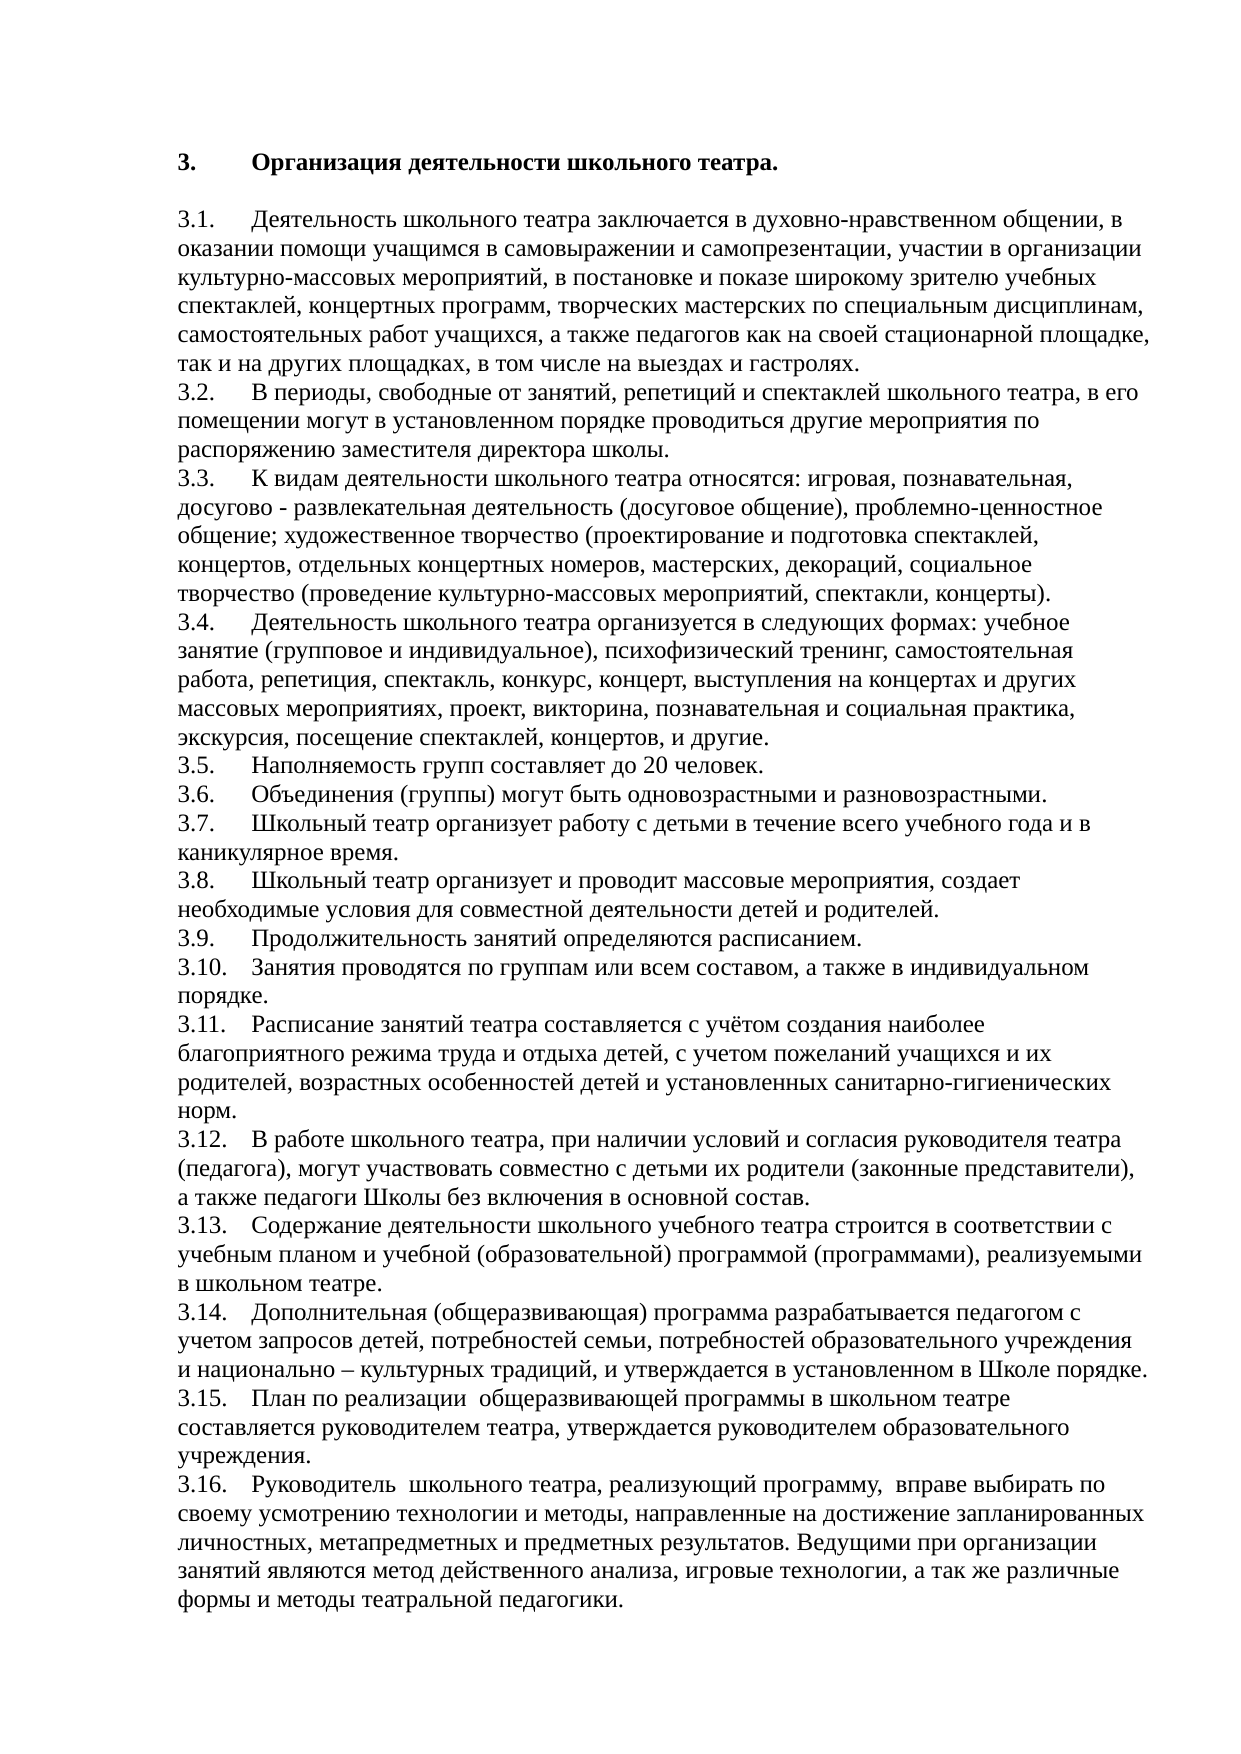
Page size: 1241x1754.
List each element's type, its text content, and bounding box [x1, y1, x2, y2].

text 3.13. Содержание деятельности школьного учебного театра строится в соответствии с учебным планом и учебной (образовательной) программой (программами), реализуемыми в школьном театре. [177, 1211, 1152, 1297]
text 3. Организация деятельности школьного театра. [177, 147, 1152, 176]
text 3.12. В работе школьного театра, при наличии условий и согласия руководителя театра (педагога), могут участвовать совместно с детьми их родители (законные представители), а также педагоги Школы без включения в основной состав. [177, 1124, 1152, 1211]
text 3.7. Школьный театр организует работу с детьми в течение всего учебного года и в каникулярное время. [177, 808, 1152, 866]
text 3.3. К видам деятельности школьного театра относятся: игровая, познавательная, досугово - развлекательная деятельность (досуговое общение), проблемно-ценностное общение; художественное творчество (проектирование и подготовка спектаклей, концертов, отдельных концертных номеров, мастерских, декораций, социальное творчество (проведение культурно-массовых мероприятий, спектакли, концерты). [177, 463, 1152, 607]
text 3.14. Дополнительная (общеразвивающая) программа разрабатывается педагогом с учетом запросов детей, потребностей семьи, потребностей образовательного учреждения и национально – культурных традиций, и утверждается в установленном в Школе порядке. [177, 1297, 1152, 1383]
text 3.11. Расписание занятий театра составляется с учётом создания наиболее благоприятного режима труда и отдыха детей, с учетом пожеланий учащихся и их родителей, возрастных особенностей детей и установленных санитарно-гигиенических норм. [177, 1009, 1152, 1124]
text 3.9. Продолжительность занятий определяются расписанием. [177, 923, 1152, 952]
text 3.5. Наполняемость групп составляет до 20 человек. [177, 751, 1152, 779]
text 3.1. Деятельность школьного театра заключается в духовно-нравственном общении, в оказании помощи учащимся в самовыражении и самопрезентации, участии в организации культурно-массовых мероприятий, в постановке и показе широкому зрителю учебных спектаклей, концертных программ, творческих мастерских по специальным дисциплинам, самостоятельных работ учащихся, а также педагогов как на своей стационарной площадке, так и на других площадках, в том числе на выездах и гастролях. [177, 204, 1152, 377]
text 3.2. В периоды, свободные от занятий, репетиций и спектаклей школьного театра, в его помещении могут в установленном порядке проводиться другие мероприятия по распоряжению заместителя директора школы. [177, 377, 1152, 463]
text 3.16. Руководитель школьного театра, реализующий программу, вправе выбирать по своему усмотрению технологии и методы, направленные на достижение запланированных личностных, метапредметных и предметных результатов. Ведущими при организации занятий являются метод действенного анализа, игровые технологии, а так же различные формы и методы театральной педагогики. [177, 1469, 1152, 1613]
text 3.8. Школьный театр организует и проводит массовые мероприятия, создает необходимые условия для совместной деятельности детей и родителей. [177, 866, 1152, 923]
text 3.15. План по реализации общеразвивающей программы в школьном театре составляется руководителем театра, утверждается руководителем образовательного учреждения. [177, 1383, 1152, 1469]
text 3.10. Занятия проводятся по группам или всем составом, а также в индивидуальном порядке. [177, 952, 1152, 1009]
text 3.4. Деятельность школьного театра организуется в следующих формах: учебное занятие (групповое и индивидуальное), психофизический тренинг, самостоятельная работа, репетиция, спектакль, конкурс, концерт, выступления на концертах и других массовых мероприятиях, проект, викторина, познавательная и социальная практика, экскурсия, посещение спектаклей, концертов, и другие. [177, 607, 1152, 751]
text 3.6. Объединения (группы) могут быть одновозрастными и разновозрастными. [177, 779, 1152, 808]
